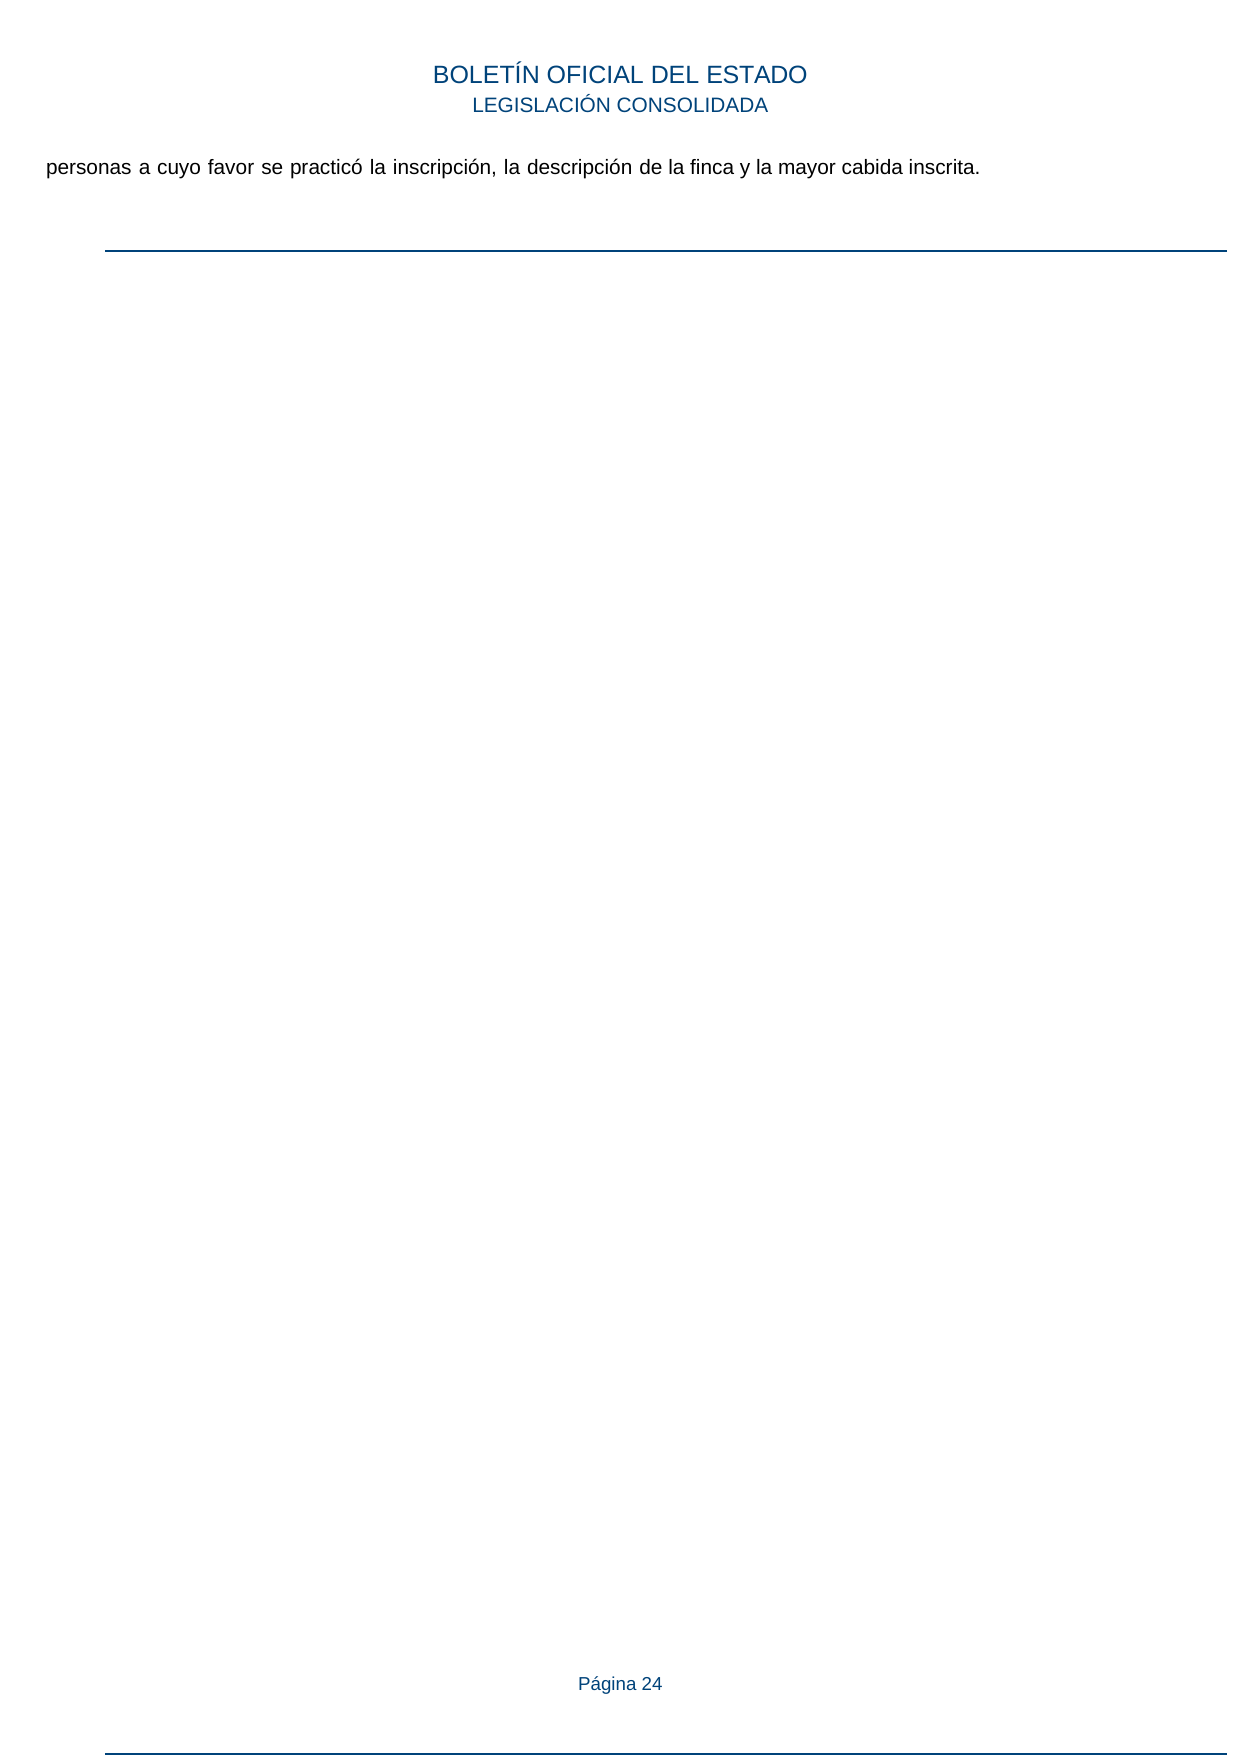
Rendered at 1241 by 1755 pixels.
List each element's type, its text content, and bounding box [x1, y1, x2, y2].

text personas a cuyo favor se practicó la inscripción, la descripción de la finca y la mayor cabida inscrita. [46, 154, 1052, 178]
